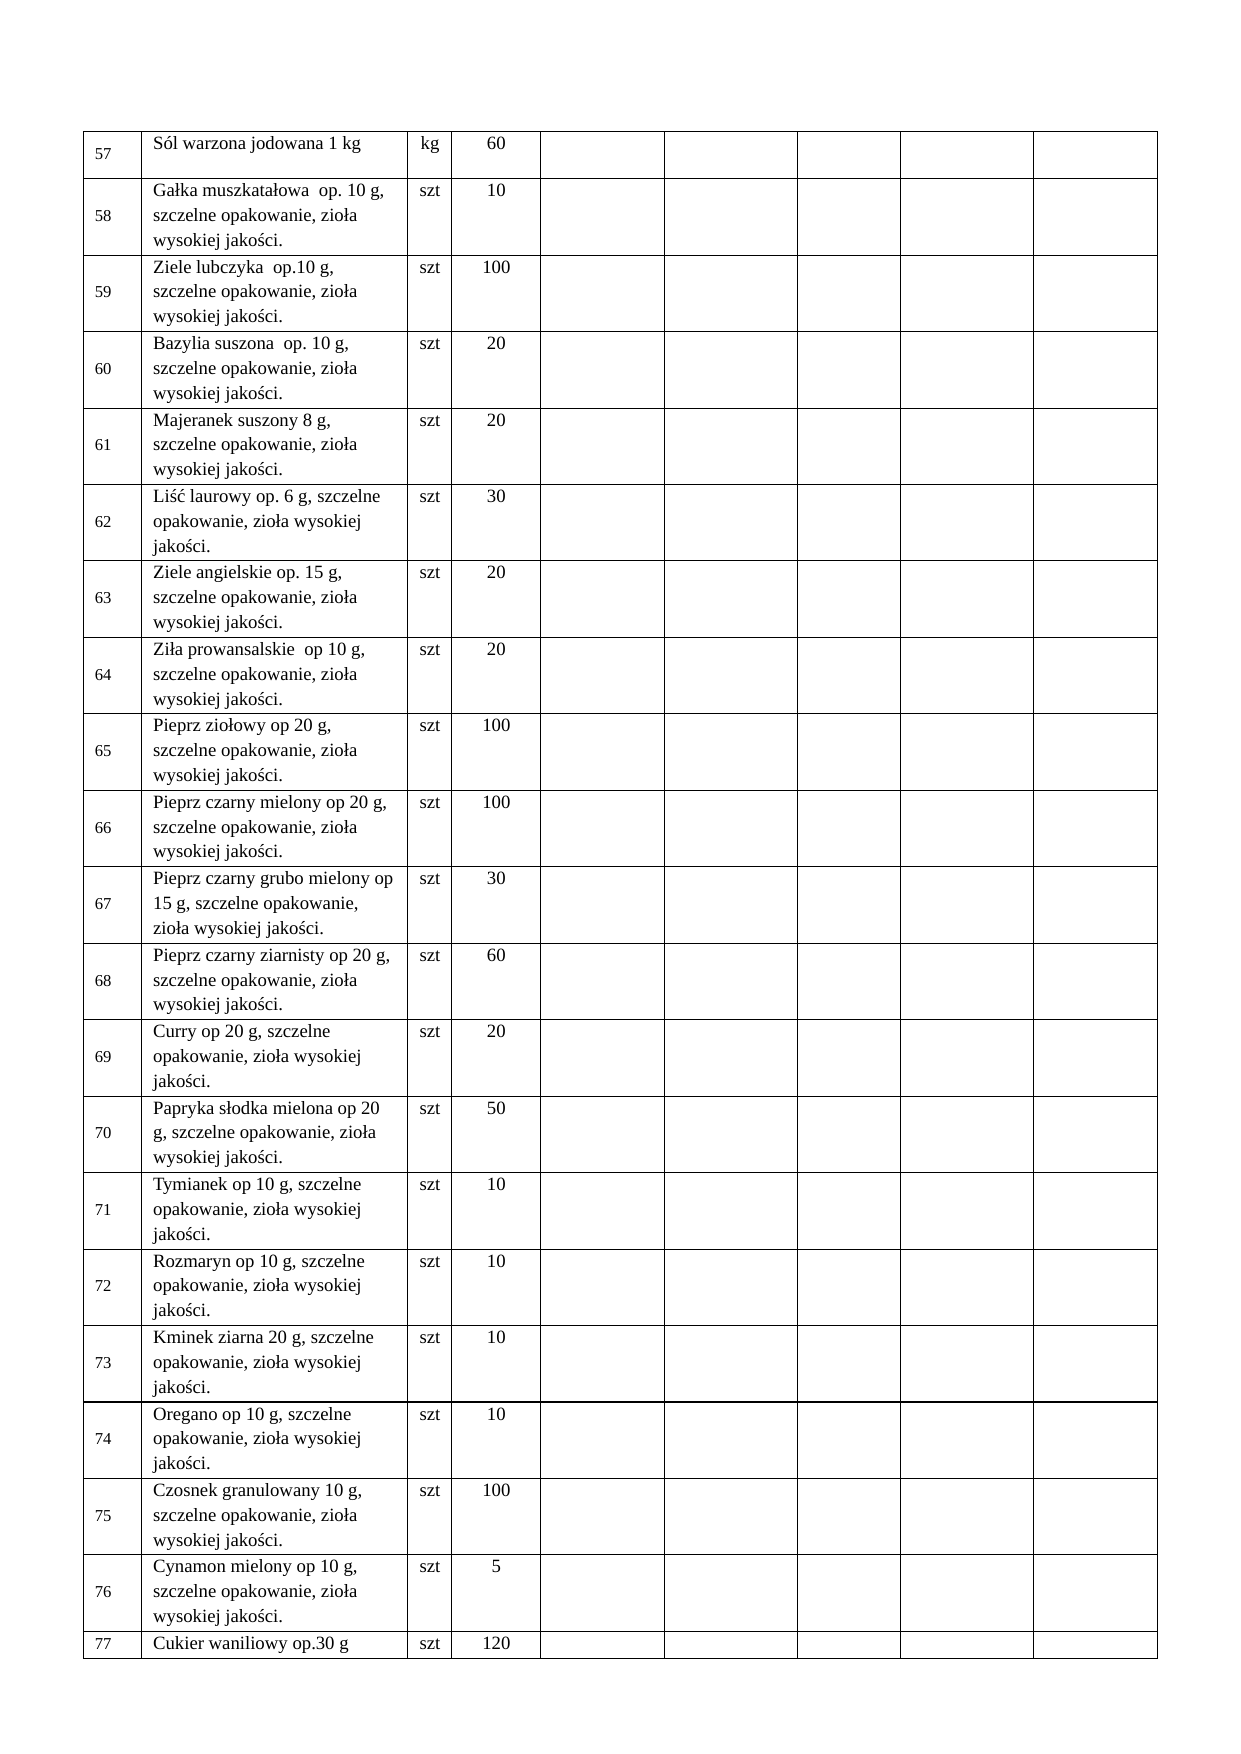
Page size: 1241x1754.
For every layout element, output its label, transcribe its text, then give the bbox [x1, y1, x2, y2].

table_cell [665, 132, 797, 178]
table_cell 59 [84, 256, 141, 331]
table_cell 100 [452, 1479, 540, 1554]
table_cell [541, 561, 664, 637]
table_cell Cynamon mielony op 10 g, szczelne opakowanie, zioła wysokiej jakości. [142, 1555, 407, 1631]
table_cell 68 [84, 944, 141, 1019]
table_cell szt [408, 714, 451, 790]
table_cell [901, 1250, 1033, 1325]
table_cell 10 [452, 179, 540, 254]
table_cell 62 [84, 485, 141, 560]
table_cell [798, 132, 900, 178]
table_cell [665, 561, 797, 637]
table_cell [1034, 867, 1157, 943]
table_cell Sól warzona jodowana 1 kg [142, 132, 407, 178]
table_cell [901, 256, 1033, 331]
table_cell [1034, 638, 1157, 713]
table_cell Pieprz ziołowy op 20 g, szczelne opakowanie, zioła wysokiej jakości. [142, 714, 407, 790]
table_cell 5 [452, 1555, 540, 1631]
table_cell [901, 1479, 1033, 1554]
table_cell [1034, 714, 1157, 790]
table_cell 100 [452, 791, 540, 866]
table_cell [665, 179, 797, 254]
table_cell [798, 1097, 900, 1172]
table_cell 60 [452, 944, 540, 1019]
table_cell Kminek ziarna 20 g, szczelne opakowanie, zioła wysokiej jakości. [142, 1326, 407, 1401]
table_cell 74 [84, 1403, 141, 1478]
table_cell Ziele lubczyka op.10 g, szczelne opakowanie, zioła wysokiej jakości. [142, 256, 407, 331]
table_cell 70 [84, 1097, 141, 1172]
table_cell [665, 1020, 797, 1096]
table_cell [798, 332, 900, 407]
table_cell [1034, 409, 1157, 484]
table_cell [1034, 485, 1157, 560]
table_cell szt [408, 944, 451, 1019]
table_cell szt [408, 1020, 451, 1096]
table_cell 10 [452, 1173, 540, 1248]
table_cell [798, 179, 900, 254]
table_cell Papryka słodka mielona op 20 g, szczelne opakowanie, zioła wysokiej jakości. [142, 1097, 407, 1172]
table_cell [798, 409, 900, 484]
table_cell [798, 1479, 900, 1554]
table_cell szt [408, 332, 451, 407]
table_cell [1034, 132, 1157, 178]
table_cell [665, 867, 797, 943]
table_cell [541, 1326, 664, 1401]
table_cell szt [408, 791, 451, 866]
table_cell Bazylia suszona op. 10 g, szczelne opakowanie, zioła wysokiej jakości. [142, 332, 407, 407]
table_cell 71 [84, 1173, 141, 1248]
table_cell szt [408, 867, 451, 943]
table_cell 10 [452, 1403, 540, 1478]
table_cell Gałka muszkatałowa op. 10 g, szczelne opakowanie, zioła wysokiej jakości. [142, 179, 407, 254]
table_cell [901, 638, 1033, 713]
table_cell [1034, 1173, 1157, 1248]
table_cell [665, 332, 797, 407]
table_cell szt [408, 1173, 451, 1248]
table_cell 30 [452, 867, 540, 943]
table_cell [1034, 179, 1157, 254]
table_cell 69 [84, 1020, 141, 1096]
table_cell Pieprz czarny mielony op 20 g, szczelne opakowanie, zioła wysokiej jakości. [142, 791, 407, 866]
table_cell [1034, 1020, 1157, 1096]
table_cell [1034, 1632, 1157, 1658]
table_cell [541, 332, 664, 407]
table_cell [798, 1250, 900, 1325]
table_cell [541, 791, 664, 866]
table_cell [901, 714, 1033, 790]
table_cell [901, 944, 1033, 1019]
table_cell [665, 1403, 797, 1478]
table_cell [665, 1173, 797, 1248]
table_cell [798, 1403, 900, 1478]
table_cell 10 [452, 1250, 540, 1325]
table_cell [541, 132, 664, 178]
table_cell [1034, 1326, 1157, 1401]
table_cell 30 [452, 485, 540, 560]
table_cell 20 [452, 561, 540, 637]
table_cell 65 [84, 714, 141, 790]
table_cell [665, 256, 797, 331]
table_cell [541, 714, 664, 790]
table_cell 76 [84, 1555, 141, 1631]
table_cell [541, 638, 664, 713]
table_cell Rozmaryn op 10 g, szczelne opakowanie, zioła wysokiej jakości. [142, 1250, 407, 1325]
table_cell 63 [84, 561, 141, 637]
table_cell szt [408, 256, 451, 331]
table_cell Cukier waniliowy op.30 g [142, 1632, 407, 1658]
table_cell [665, 944, 797, 1019]
table_cell [1034, 561, 1157, 637]
table_cell [541, 1403, 664, 1478]
table_cell [665, 409, 797, 484]
table_cell szt [408, 1632, 451, 1658]
table_cell szt [408, 179, 451, 254]
table_cell 120 [452, 1632, 540, 1658]
table_cell [665, 714, 797, 790]
table_cell [541, 1632, 664, 1658]
table_cell 10 [452, 1326, 540, 1401]
table_cell 67 [84, 867, 141, 943]
table_cell [541, 1555, 664, 1631]
table_cell [901, 485, 1033, 560]
table_cell 72 [84, 1250, 141, 1325]
table_cell 75 [84, 1479, 141, 1554]
table_cell Pieprz czarny grubo mielony op 15 g, szczelne opakowanie, zioła wysokiej jakości. [142, 867, 407, 943]
table_cell szt [408, 1097, 451, 1172]
table_cell [901, 561, 1033, 637]
table_cell 58 [84, 179, 141, 254]
table_cell [541, 1173, 664, 1248]
table_cell [541, 944, 664, 1019]
table_cell [901, 1403, 1033, 1478]
table_cell 50 [452, 1097, 540, 1172]
table_cell 73 [84, 1326, 141, 1401]
table_cell [1034, 332, 1157, 407]
table_cell Majeranek suszony 8 g, szczelne opakowanie, zioła wysokiej jakości. [142, 409, 407, 484]
table_cell [798, 1632, 900, 1658]
table_cell [665, 1555, 797, 1631]
table_cell [1034, 791, 1157, 866]
table_cell [665, 1097, 797, 1172]
table_cell [901, 791, 1033, 866]
table_cell [901, 409, 1033, 484]
table_cell [541, 1020, 664, 1096]
table_cell 20 [452, 332, 540, 407]
table_cell [1034, 256, 1157, 331]
table_cell [1034, 1403, 1157, 1478]
table_cell szt [408, 1326, 451, 1401]
table_cell 20 [452, 1020, 540, 1096]
table_cell 60 [84, 332, 141, 407]
table_cell [901, 1555, 1033, 1631]
table_cell 57 [84, 132, 141, 178]
table_cell szt [408, 638, 451, 713]
table_cell [798, 791, 900, 866]
table_cell 64 [84, 638, 141, 713]
table_cell kg [408, 132, 451, 178]
table_cell [1034, 1097, 1157, 1172]
table_cell szt [408, 1555, 451, 1631]
table_cell 61 [84, 409, 141, 484]
table_cell [541, 179, 664, 254]
table_cell [901, 1632, 1033, 1658]
table_cell 20 [452, 409, 540, 484]
table_cell [665, 1479, 797, 1554]
table_cell [798, 867, 900, 943]
table_cell [541, 867, 664, 943]
table_cell szt [408, 561, 451, 637]
table_cell Ziele angielskie op. 15 g, szczelne opakowanie, zioła wysokiej jakości. [142, 561, 407, 637]
table_cell [1034, 944, 1157, 1019]
table_cell [541, 256, 664, 331]
table_cell Curry op 20 g, szczelne opakowanie, zioła wysokiej jakości. [142, 1020, 407, 1096]
table_cell 66 [84, 791, 141, 866]
table_cell Pieprz czarny ziarnisty op 20 g, szczelne opakowanie, zioła wysokiej jakości. [142, 944, 407, 1019]
table_cell [665, 791, 797, 866]
table_cell szt [408, 409, 451, 484]
table_cell [541, 1479, 664, 1554]
table_cell [798, 1020, 900, 1096]
table_cell 60 [452, 132, 540, 178]
table_cell [798, 1555, 900, 1631]
table_cell szt [408, 1403, 451, 1478]
table_cell 100 [452, 714, 540, 790]
table_cell [541, 1250, 664, 1325]
table_cell [901, 1020, 1033, 1096]
table_cell [1034, 1250, 1157, 1325]
table_cell 77 [84, 1632, 141, 1658]
table_cell [798, 561, 900, 637]
table_cell 100 [452, 256, 540, 331]
table_cell Ziła prowansalskie op 10 g, szczelne opakowanie, zioła wysokiej jakości. [142, 638, 407, 713]
table_cell [1034, 1555, 1157, 1631]
table_cell [1034, 1479, 1157, 1554]
table_cell [901, 1173, 1033, 1248]
table_cell Czosnek granulowany 10 g, szczelne opakowanie, zioła wysokiej jakości. [142, 1479, 407, 1554]
table_cell Liść laurowy op. 6 g, szczelne opakowanie, zioła wysokiej jakości. [142, 485, 407, 560]
table_cell Oregano op 10 g, szczelne opakowanie, zioła wysokiej jakości. [142, 1403, 407, 1478]
table_cell [798, 1173, 900, 1248]
table_cell [665, 1632, 797, 1658]
table_cell szt [408, 485, 451, 560]
table_cell [665, 485, 797, 560]
table_cell [541, 409, 664, 484]
table_cell [901, 867, 1033, 943]
table_cell [798, 714, 900, 790]
table_cell [798, 944, 900, 1019]
table_cell [665, 638, 797, 713]
table_cell 20 [452, 638, 540, 713]
table_cell [798, 256, 900, 331]
table_cell Tymianek op 10 g, szczelne opakowanie, zioła wysokiej jakości. [142, 1173, 407, 1248]
table_cell [541, 485, 664, 560]
table_cell [798, 638, 900, 713]
table_cell [901, 179, 1033, 254]
table_cell [541, 1097, 664, 1172]
table_cell [798, 485, 900, 560]
table_cell szt [408, 1479, 451, 1554]
table_cell [901, 1097, 1033, 1172]
table_cell [665, 1250, 797, 1325]
table_cell [665, 1326, 797, 1401]
table_cell [901, 132, 1033, 178]
table_cell [901, 332, 1033, 407]
table_cell [798, 1326, 900, 1401]
table_cell [901, 1326, 1033, 1401]
table_cell szt [408, 1250, 451, 1325]
